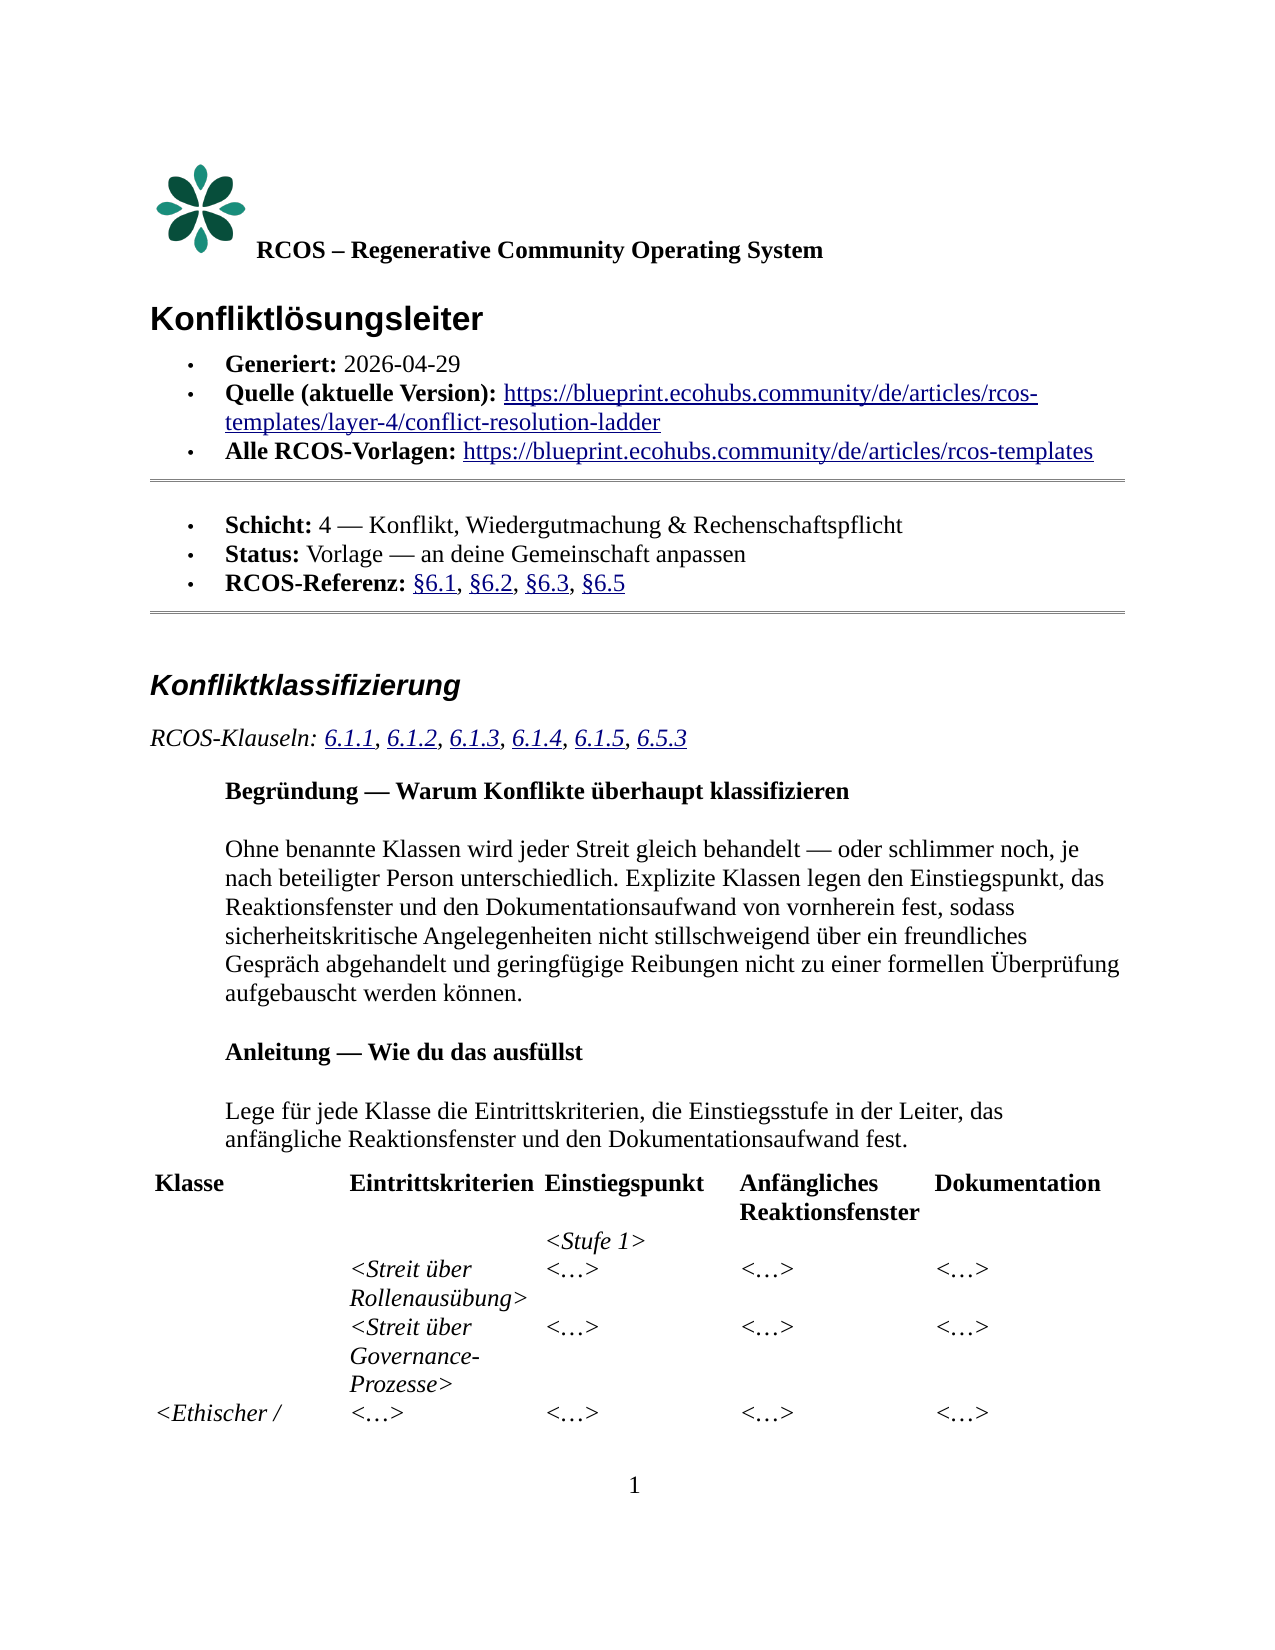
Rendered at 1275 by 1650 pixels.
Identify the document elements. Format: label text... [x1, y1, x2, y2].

table_cell <…> [930, 1255, 1125, 1312]
table_header Eintrittskriterien [345, 1168, 540, 1226]
table_cell <…> [930, 1398, 1125, 1427]
table_cell <…> [930, 1312, 1125, 1398]
list RCOS-Referenz: §6.1, §6.2, §6.3, §6.5 [187, 568, 1125, 597]
table_cell <Stufe 1> [540, 1226, 735, 1254]
table_cell <…> [540, 1312, 735, 1398]
list Alle RCOS-Vorlagen: https://blueprint.ecohubs.community/de/articles/rcos-templates [187, 436, 1125, 464]
table_cell [930, 1226, 1125, 1254]
text RCOS-Klauseln: 6.1.1, 6.1.2, 6.1.3, 6.1.4, 6.1.5, 6.5.3 [150, 723, 1125, 752]
table_cell <…> [540, 1398, 735, 1427]
table_cell <…> [735, 1312, 930, 1398]
table_cell [150, 1312, 345, 1398]
table_cell [150, 1255, 345, 1312]
text RCOS – Regenerative Community Operating System [150, 159, 1125, 264]
text Ohne benannte Klassen wird jeder Streit gleich behandelt — oder schlimmer noch, je nach beteiligter Person unterschiedlich. Explizite Klassen legen den Einstiegspunkt, das Reaktionsfenster und den Dokumentationsaufwand von vornherein fest, sodass sicherheitskritische Angelegenheiten nicht stillschweigend über ein freundliches Gespräch abgehandelt und geringfügige Reibungen nicht zu einer formellen Überprüfung aufgebauscht werden können. [225, 834, 1125, 1007]
table_cell <Ethischer / [150, 1398, 345, 1427]
table_cell [735, 1226, 930, 1254]
table_cell <Streit über Rollenausübung> [345, 1255, 540, 1312]
table_cell <Streit über Governance-Prozesse> [345, 1312, 540, 1398]
table_cell <…> [735, 1398, 930, 1427]
list Status: Vorlage — an deine Gemeinschaft anpassen [187, 539, 1125, 568]
text Begründung — Warum Konflikte überhaupt klassifizieren [225, 776, 1125, 804]
table_cell [345, 1226, 540, 1254]
subtitle Konfliktlösungsleiter [150, 298, 1125, 337]
list Schicht: 4 — Konflikt, Wiedergutmachung & Rechenschaftspflicht [187, 511, 1125, 539]
list Generiert: 2026-04-29 [187, 349, 1125, 378]
text Lege für jede Klasse die Eintrittskriterien, die Einstiegsstufe in der Leiter, das anfängliche Reaktionsfenster und den Dokumentationsaufwand fest. [225, 1096, 1125, 1153]
picture [150, 158, 251, 259]
table_header Klasse [150, 1168, 345, 1226]
table_cell <…> [735, 1255, 930, 1312]
table_cell <…> [345, 1398, 540, 1427]
list Quelle (aktuelle Version): https://blueprint.ecohubs.community/de/articles/rcos-templates/layer-4/conflict-resolution-ladder [187, 378, 1125, 436]
table_header Dokumentation [930, 1168, 1125, 1226]
table_cell <…> [540, 1255, 735, 1312]
table_cell [150, 1226, 345, 1254]
text Anleitung — Wie du das ausfüllst [225, 1037, 1125, 1066]
table_header Einstiegspunkt [540, 1168, 735, 1226]
table_header Anfängliches Reaktionsfenster [735, 1168, 930, 1226]
subtitle Konfliktklassifizierung [150, 668, 1125, 702]
